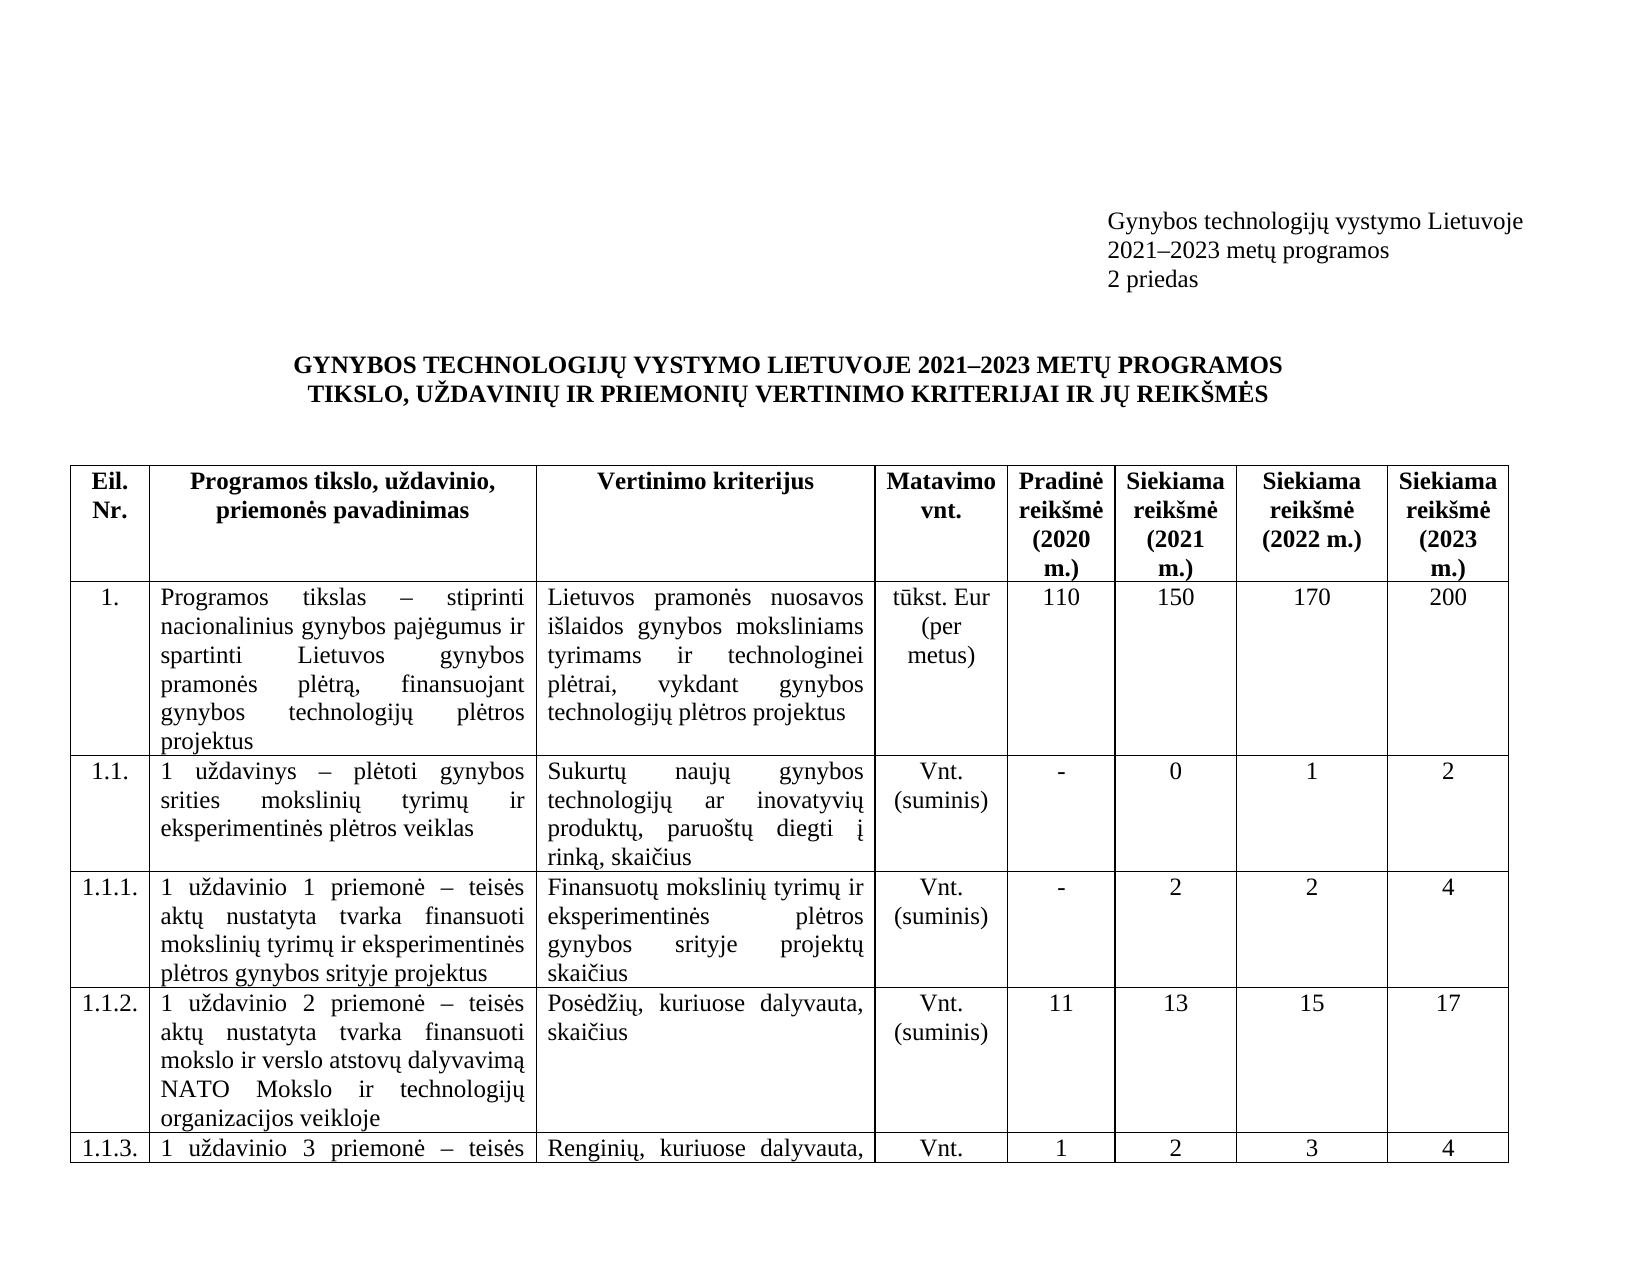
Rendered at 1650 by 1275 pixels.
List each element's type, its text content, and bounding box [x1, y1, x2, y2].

table_header Matavimo vnt. [876, 466, 1007, 581]
table_cell - [1008, 756, 1114, 871]
table_header Siekiama reikšmė (2022 m.) [1237, 466, 1387, 581]
table_header Vertinimo kriterijus [537, 466, 874, 581]
table_cell 170 [1237, 582, 1387, 755]
table_cell 2 [1116, 872, 1236, 987]
table_cell 1 [1008, 1133, 1114, 1162]
text GYNYBOS TECHNOLOGIJŲ VYSTYMO LIETUVOJE 2021–2023 METŲ PROGRAMOS [44, 350, 1532, 379]
table_cell 4 [1388, 1133, 1508, 1162]
table_cell Vnt. [876, 1133, 1007, 1162]
table_cell 1.1. [71, 756, 149, 871]
table_cell 1 uždavinio 3 priemonė – teisės [150, 1133, 536, 1162]
table_cell Posėdžių, kuriuose dalyvauta, skaičius [537, 988, 874, 1132]
table_cell 2 [1388, 756, 1508, 871]
table_cell 150 [1116, 582, 1236, 755]
table_cell Renginių, kuriuose dalyvauta, [537, 1133, 874, 1162]
table_cell 15 [1237, 988, 1387, 1132]
table_cell Lietuvos pramonės nuosavos išlaidos gynybos moksliniams tyrimams ir technologinei plėtrai, vykdant gynybos technologijų plėtros projektus [537, 582, 874, 755]
table_cell - [1008, 872, 1114, 987]
table_cell 2 [1237, 872, 1387, 987]
table_cell 11 [1008, 988, 1114, 1132]
table_cell Vnt. (suminis) [876, 988, 1007, 1132]
text 2021–2023 metų programos [644, 235, 1532, 264]
table_cell Sukurtų naujų gynybos technologijų ar inovatyvių produktų, paruoštų diegti į rinką, skaičius [537, 756, 874, 871]
text 2 priedas [644, 264, 1532, 293]
table_cell 1. [71, 582, 149, 755]
table_cell Finansuotų mokslinių tyrimų ir eksperimentinės plėtros gynybos srityje projektų skaičius [537, 872, 874, 987]
table_cell 1.1.2. [71, 988, 149, 1132]
table_cell 1 uždavinio 2 priemonė – teisės aktų nustatyta tvarka finansuoti mokslo ir verslo atstovų dalyvavimą NATO Mokslo ir technologijų organizacijos veikloje [150, 988, 536, 1132]
table_cell Vnt. (suminis) [876, 872, 1007, 987]
table_header Eil. Nr. [71, 466, 149, 581]
table_cell 1 uždavinys – plėtoti gynybos srities mokslinių tyrimų ir eksperimentinės plėtros veiklas [150, 756, 536, 871]
table_cell Programos tikslas – stiprinti nacionalinius gynybos pajėgumus ir spartinti Lietuvos gynybos pramonės plėtrą, finansuojant gynybos technologijų plėtros projektus [150, 582, 536, 755]
table_cell 2 [1116, 1133, 1236, 1162]
table_cell tūkst. Eur (per metus) [876, 582, 1007, 755]
text Gynybos technologijų vystymo Lietuvoje [644, 207, 1532, 235]
table_header Siekiama reikšmė (2021 m.) [1116, 466, 1236, 581]
table_cell Vnt. (suminis) [876, 756, 1007, 871]
table_header Programos tikslo, uždavinio, priemonės pavadinimas [150, 466, 536, 581]
table_cell 200 [1388, 582, 1508, 755]
table_cell 0 [1116, 756, 1236, 871]
table_cell 17 [1388, 988, 1508, 1132]
table_cell 110 [1008, 582, 1114, 755]
table_cell 1 [1237, 756, 1387, 871]
table_cell 13 [1116, 988, 1236, 1132]
table_cell 1.1.3. [71, 1133, 149, 1162]
table_header Siekiama reikšmė (2023 m.) [1388, 466, 1508, 581]
table_cell 1.1.1. [71, 872, 149, 987]
table_header Pradinė reikšmė (2020 m.) [1008, 466, 1114, 581]
text TIKSLO, UŽDAVINIŲ IR PRIEMONIŲ VERTINIMO KRITERIJAI IR JŲ REIKŠMĖS [44, 379, 1532, 408]
table_cell 3 [1237, 1133, 1387, 1162]
table_cell 1 uždavinio 1 priemonė – teisės aktų nustatyta tvarka finansuoti mokslinių tyrimų ir eksperimentinės plėtros gynybos srityje projektus [150, 872, 536, 987]
table_cell 4 [1388, 872, 1508, 987]
